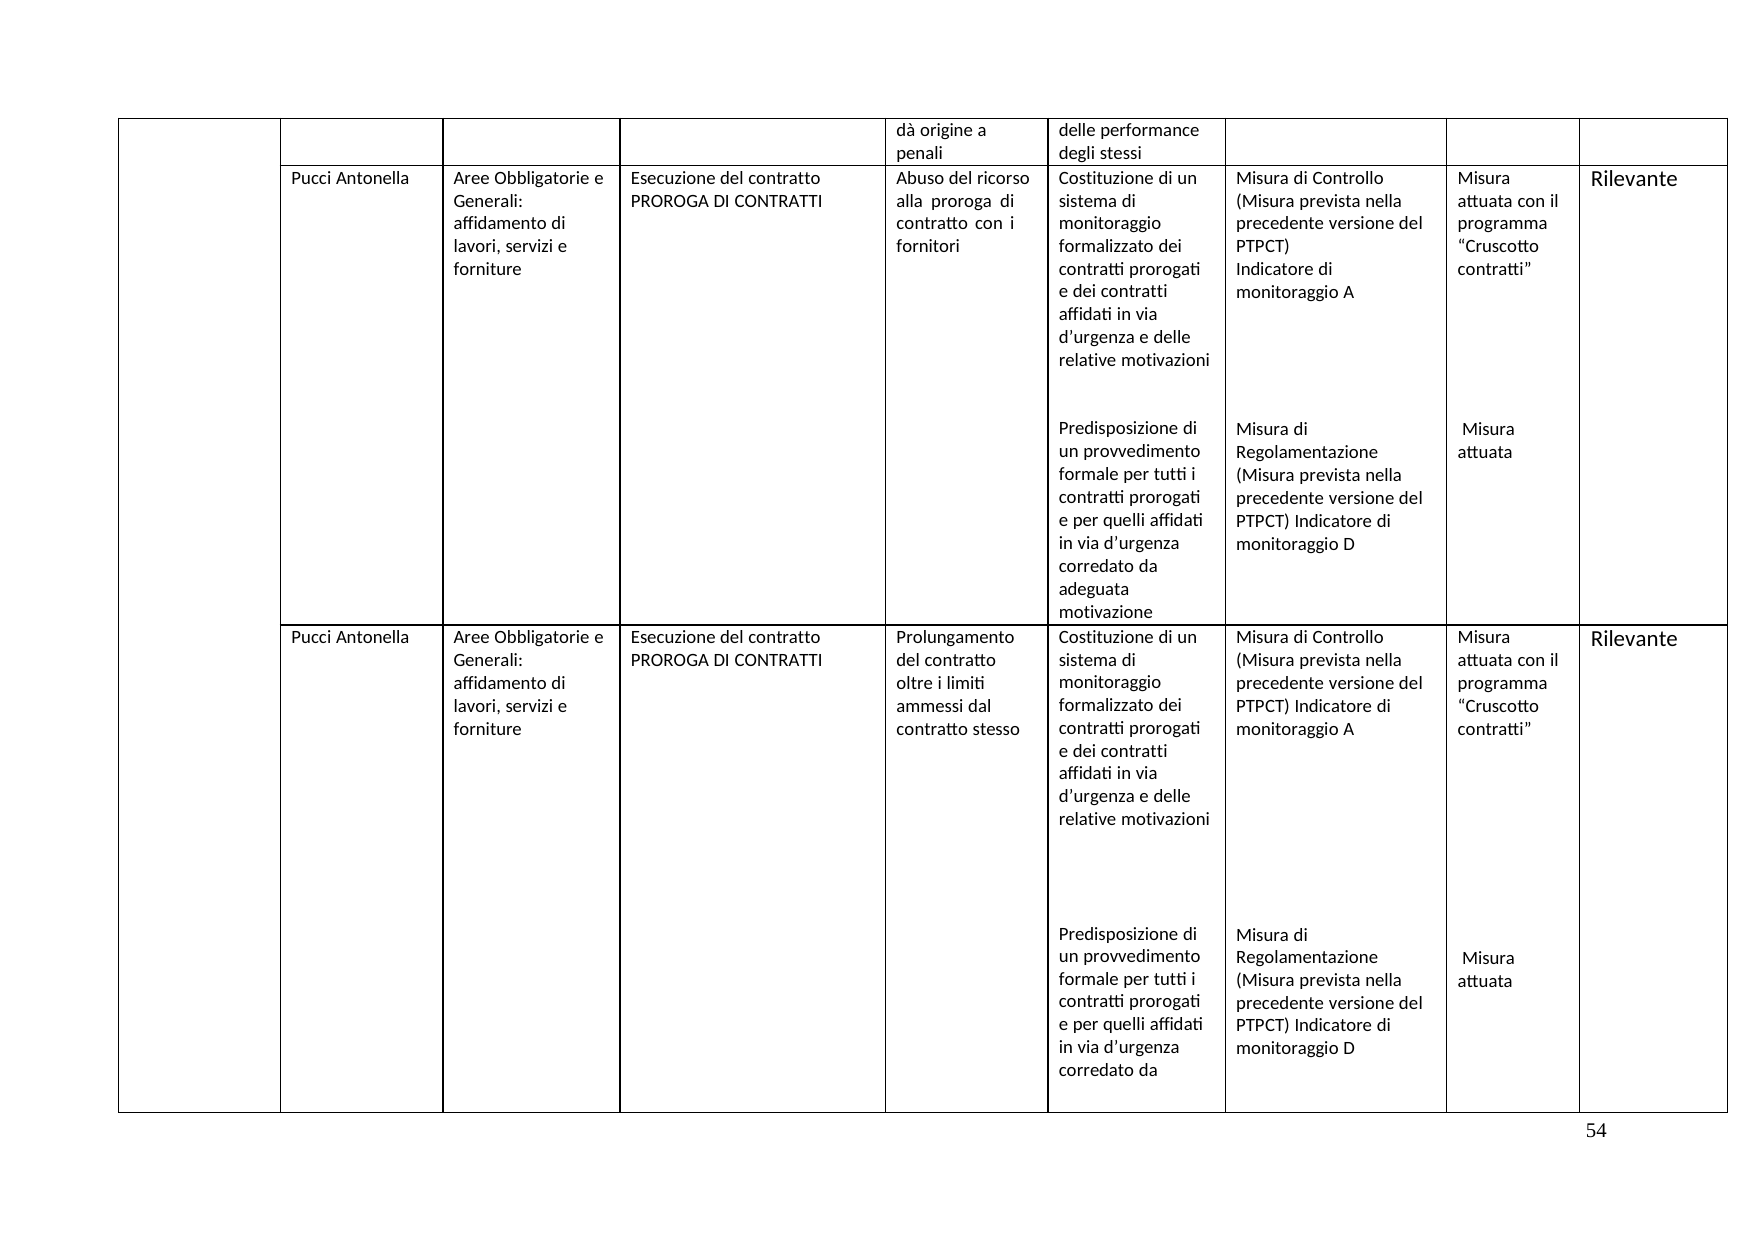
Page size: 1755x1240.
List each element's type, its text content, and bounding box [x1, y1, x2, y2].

table_header delle performance degli stessi [1049, 119, 1225, 165]
table_cell Rilevante [1580, 626, 1727, 1111]
table_header [444, 119, 619, 165]
table_cell Misura attuata con il programma “Cruscotto contratti” Misura attuata [1447, 166, 1579, 624]
table_header [1580, 119, 1727, 165]
table_header [621, 119, 885, 165]
table_cell Misura di Controllo (Misura prevista nella precedente versione del PTPCT) Indicatore di monitoraggio A Misura di Regolamentazione (Misura prevista nella precedente versione del PTPCT) Indicatore di monitoraggio D [1226, 626, 1446, 1111]
table_cell Esecuzione del contratto PROROGA DI CONTRATTI [621, 166, 885, 624]
table_header [119, 119, 280, 1111]
table_header [1447, 119, 1579, 165]
table_cell Costituzione di un sistema di monitoraggio formalizzato dei contratti prorogati e dei contratti affidati in via d’urgenza e delle relative motivazioni Predisposizione di un provvedimento formale per tutti i contratti prorogati e per quelli affidati in via d’urgenza corredato da [1049, 626, 1225, 1111]
table_cell Prolungamento del contratto oltre i limiti ammessi dal contratto stesso [886, 626, 1047, 1111]
table_cell Rilevante [1580, 166, 1727, 624]
table_cell Aree Obbligatorie e Generali: affidamento di lavori, servizi e forniture [444, 166, 619, 624]
table_header [1226, 119, 1446, 165]
table_cell Abuso del ricorso alla proroga di contratto con i fornitori [886, 166, 1047, 624]
table_cell Misura attuata con il programma “Cruscotto contratti” Misura attuata [1447, 626, 1579, 1111]
table_cell Esecuzione del contratto PROROGA DI CONTRATTI [621, 626, 885, 1111]
table_cell Misura di Controllo (Misura prevista nella precedente versione del PTPCT) Indicatore di monitoraggio A Misura di Regolamentazione (Misura prevista nella precedente versione del PTPCT) Indicatore di monitoraggio D [1226, 166, 1446, 624]
table_header [281, 119, 442, 165]
table_header dà origine a penali [886, 119, 1047, 165]
table_cell Aree Obbligatorie e Generali: affidamento di lavori, servizi e forniture [444, 626, 619, 1111]
table_cell Costituzione di un sistema di monitoraggio formalizzato dei contratti prorogati e dei contratti affidati in via d’urgenza e delle relative motivazioni Predisposizione di un provvedimento formale per tutti i contratti prorogati e per quelli affidati in via d’urgenza corredato da adeguata motivazione [1049, 166, 1225, 624]
table_cell Pucci Antonella [281, 166, 442, 624]
table_cell Pucci Antonella [281, 626, 442, 1111]
